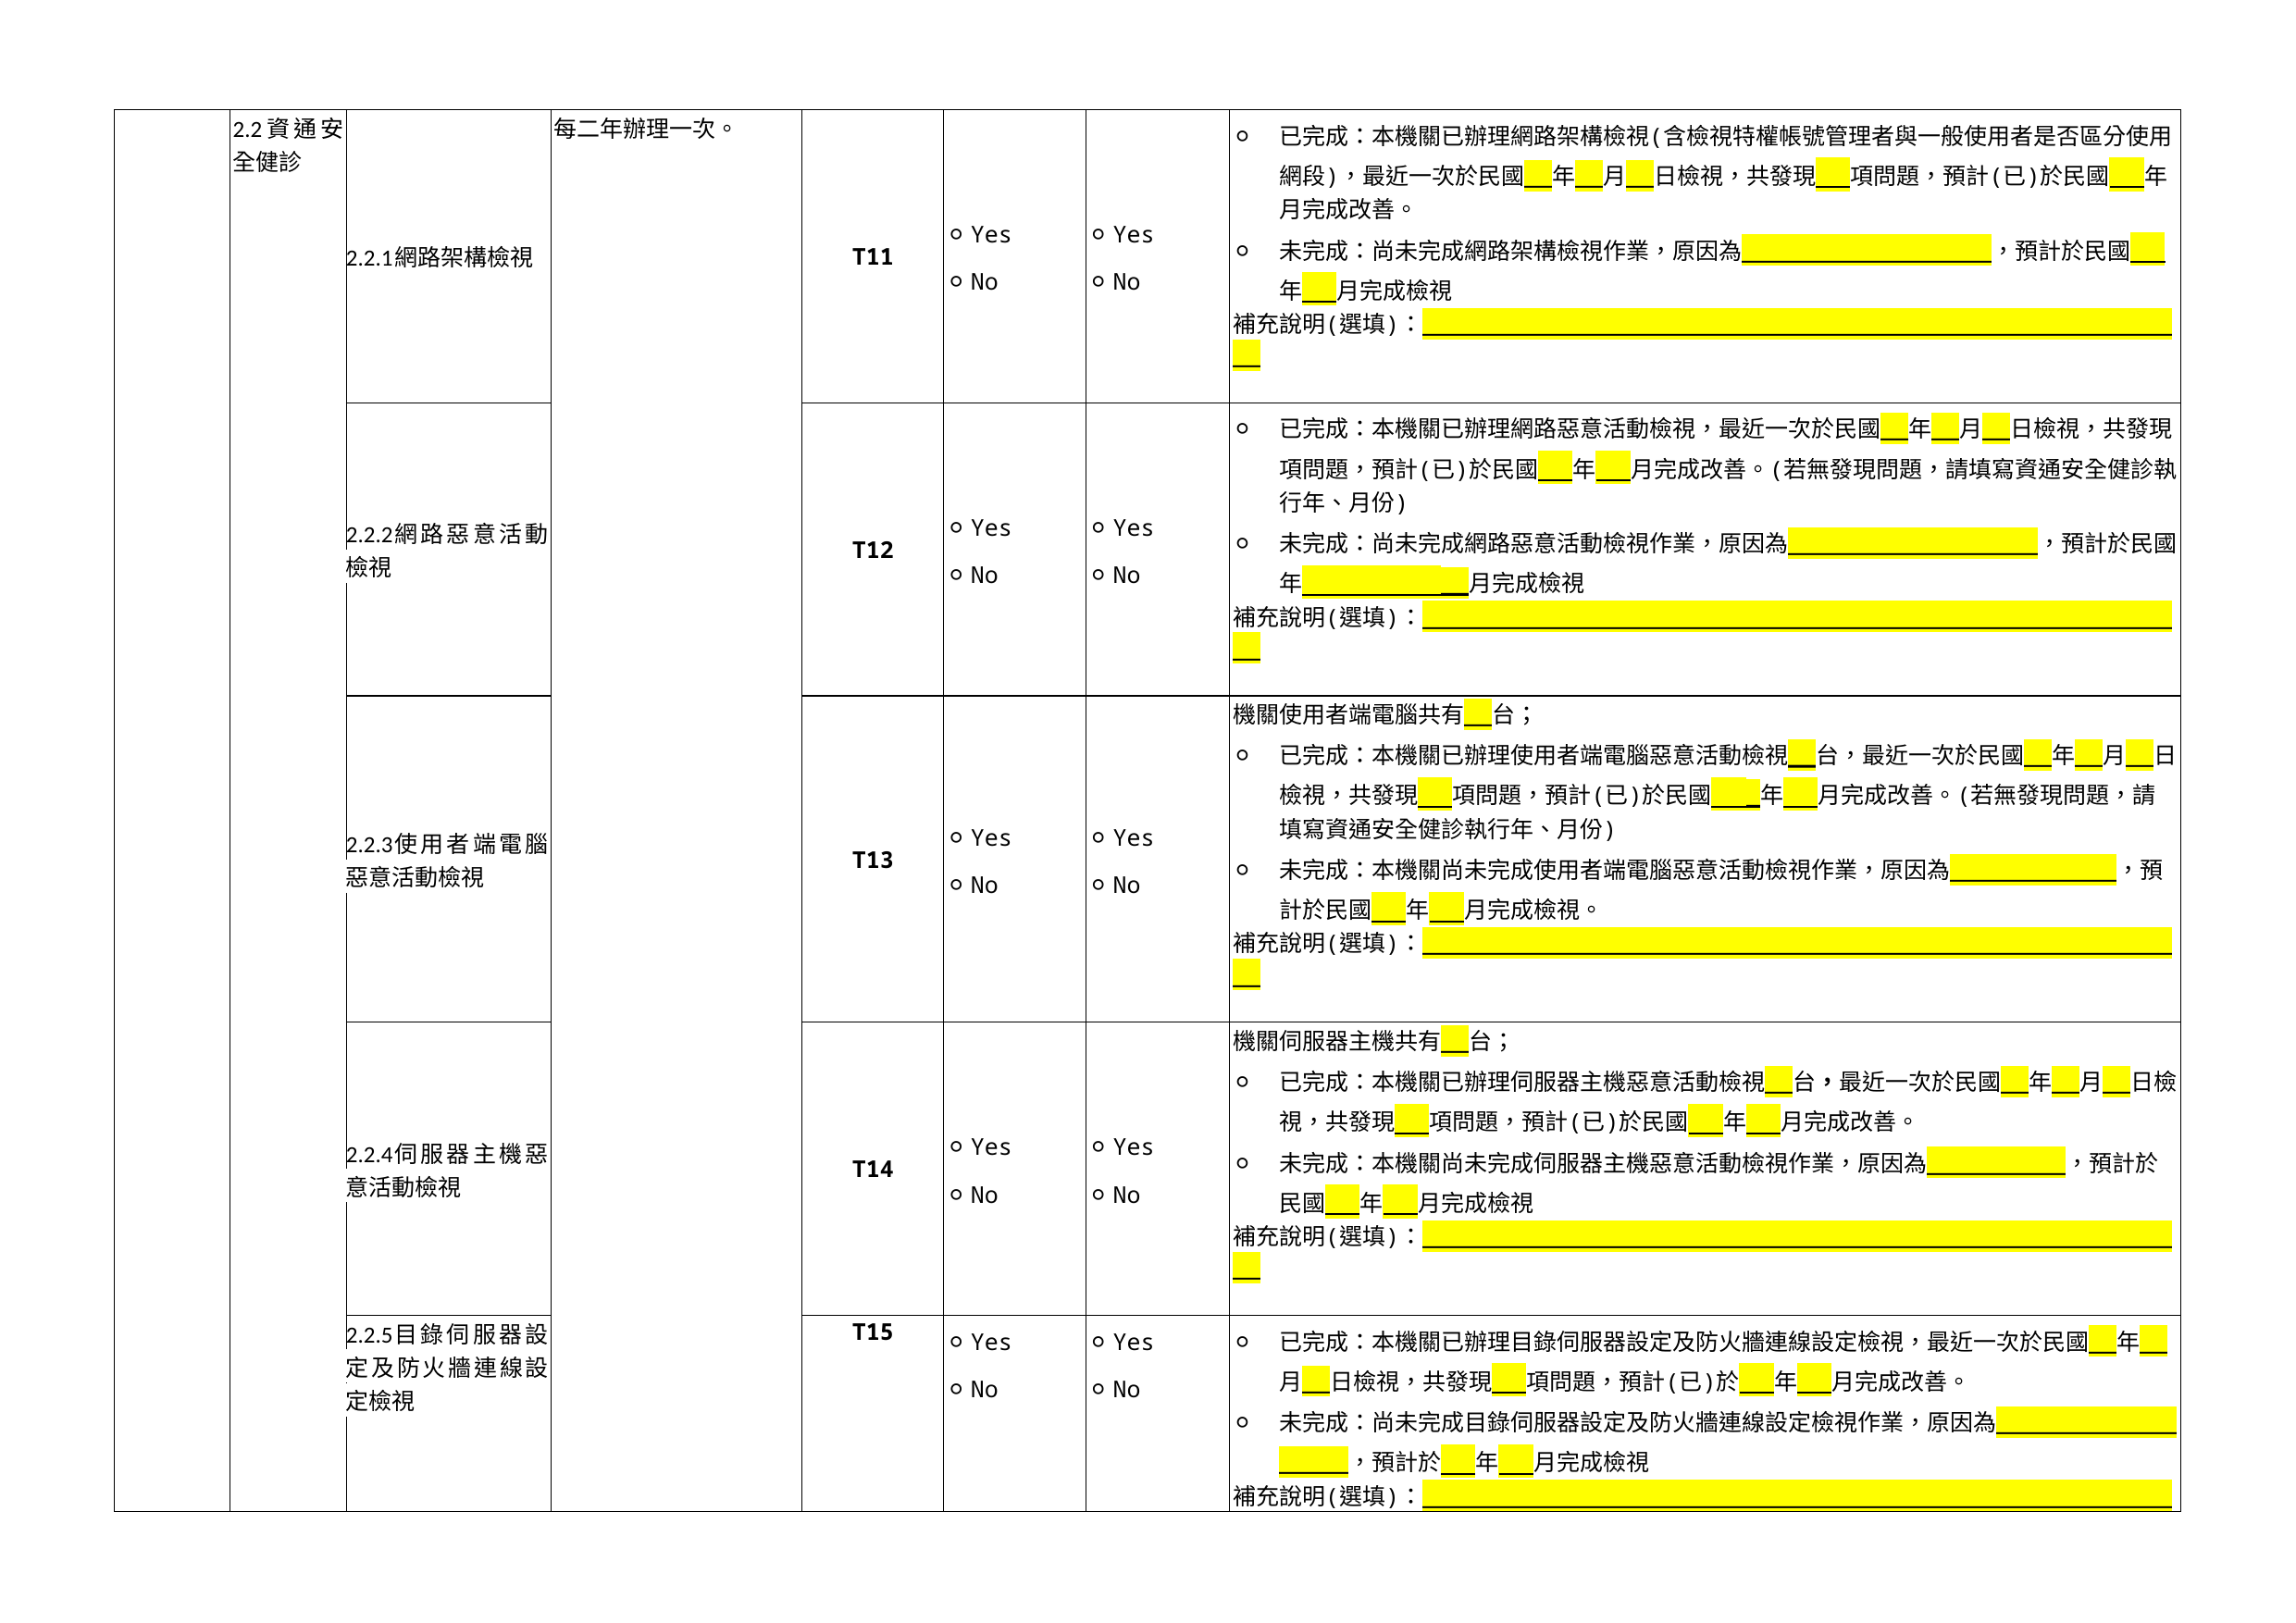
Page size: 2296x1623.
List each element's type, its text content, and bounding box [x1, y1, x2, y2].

table_cell Yes No [944, 403, 1086, 695]
table_cell Yes No [1086, 1316, 1229, 1511]
table_cell 伺服器主機惡意活動檢視 [347, 1022, 551, 1315]
table_cell 使用者端電腦惡意活動檢視 [347, 697, 551, 1022]
table_cell 每二年辦理一次。 [552, 110, 801, 1511]
table_cell 機關使用者端電腦共有__台； 已完成：本機關已辦理使用者端電腦惡意活動檢視__台，最近一次於民國__年__月__日檢視，共發現 項問題，預計(已)於民國 _年 月完成改善。(若無發現問題，請填寫資通安全健診執行年、月份) 未完成：本機關尚未完成使用者端電腦惡意活動檢視作業，原因為____________，預計於民國 年 月完成檢視。 補充說明(選填)：________________________________________________________ [1230, 697, 2180, 1022]
table_cell T12 [802, 403, 943, 695]
table_cell T11 [802, 110, 943, 403]
table_cell 已完成：本機關已辦理網路架構檢視(含檢視特權帳號管理者與一般使用者是否區分使用網段)，最近一次於民國__年__月__日檢視，共發現 項問題，預計(已)於民國 年 月完成改善。 未完成：尚未完成網路架構檢視作業，原因為__________________，預計於民國 年 月完成檢視 補充說明(選填)：________________________________________________________ [1230, 110, 2180, 403]
table_cell Yes No [1086, 697, 1229, 1022]
table_cell Yes No [1086, 1022, 1229, 1315]
table_cell 網路架構檢視 [347, 110, 551, 403]
table_cell Yes No [944, 697, 1086, 1022]
table_cell 網路惡意活動檢視 [347, 403, 551, 695]
table_cell Yes No [1086, 403, 1229, 695]
table_cell T14 [802, 1022, 943, 1315]
table_cell Yes No [944, 110, 1086, 403]
table_cell Yes No [944, 1316, 1086, 1511]
table_cell 資通安全健診 [230, 110, 346, 1511]
table_cell 已完成：本機關已辦理目錄伺服器設定及防火牆連線設定檢視，最近一次於民國__年__月__日檢視，共發現 項問題，預計(已)於 年 月完成改善。 未完成：尚未完成目錄伺服器設定及防火牆連線設定檢視作業，原因為__________________，預計於 年 月完成檢視 補充說明(選填)：________________________________________________________ [1230, 1316, 2180, 1511]
table_cell 目錄伺服器設定及防火牆連線設定檢視 [347, 1316, 551, 1511]
table_cell 機關伺服器主機共有__台； 已完成：本機關已辦理伺服器主機惡意活動檢視__台，最近一次於民國__年__月__日檢視，共發現 項問題，預計(已)於民國 年 月完成改善。 未完成：本機關尚未完成伺服器主機惡意活動檢視作業，原因為__________，預計於民國 年 月完成檢視 補充說明(選填)：________________________________________________________ [1230, 1022, 2180, 1315]
table_cell Yes No [944, 1022, 1086, 1315]
table_cell T15 [802, 1316, 943, 1511]
table_cell 已完成：本機關已辦理網路惡意活動檢視，最近一次於民國__年__月__日檢視，共發現 項問題，預計(已)於民國 年 月完成改善。(若無發現問題，請填寫資通安全健診執行年、月份) 未完成：尚未完成網路惡意活動檢視作業，原因為__________________，預計於民國 年 __月完成檢視 補充說明(選填)：________________________________________________________ [1230, 403, 2180, 695]
table_cell Yes No [1086, 110, 1229, 403]
table_cell [115, 110, 230, 1511]
table_cell T13 [802, 697, 943, 1022]
